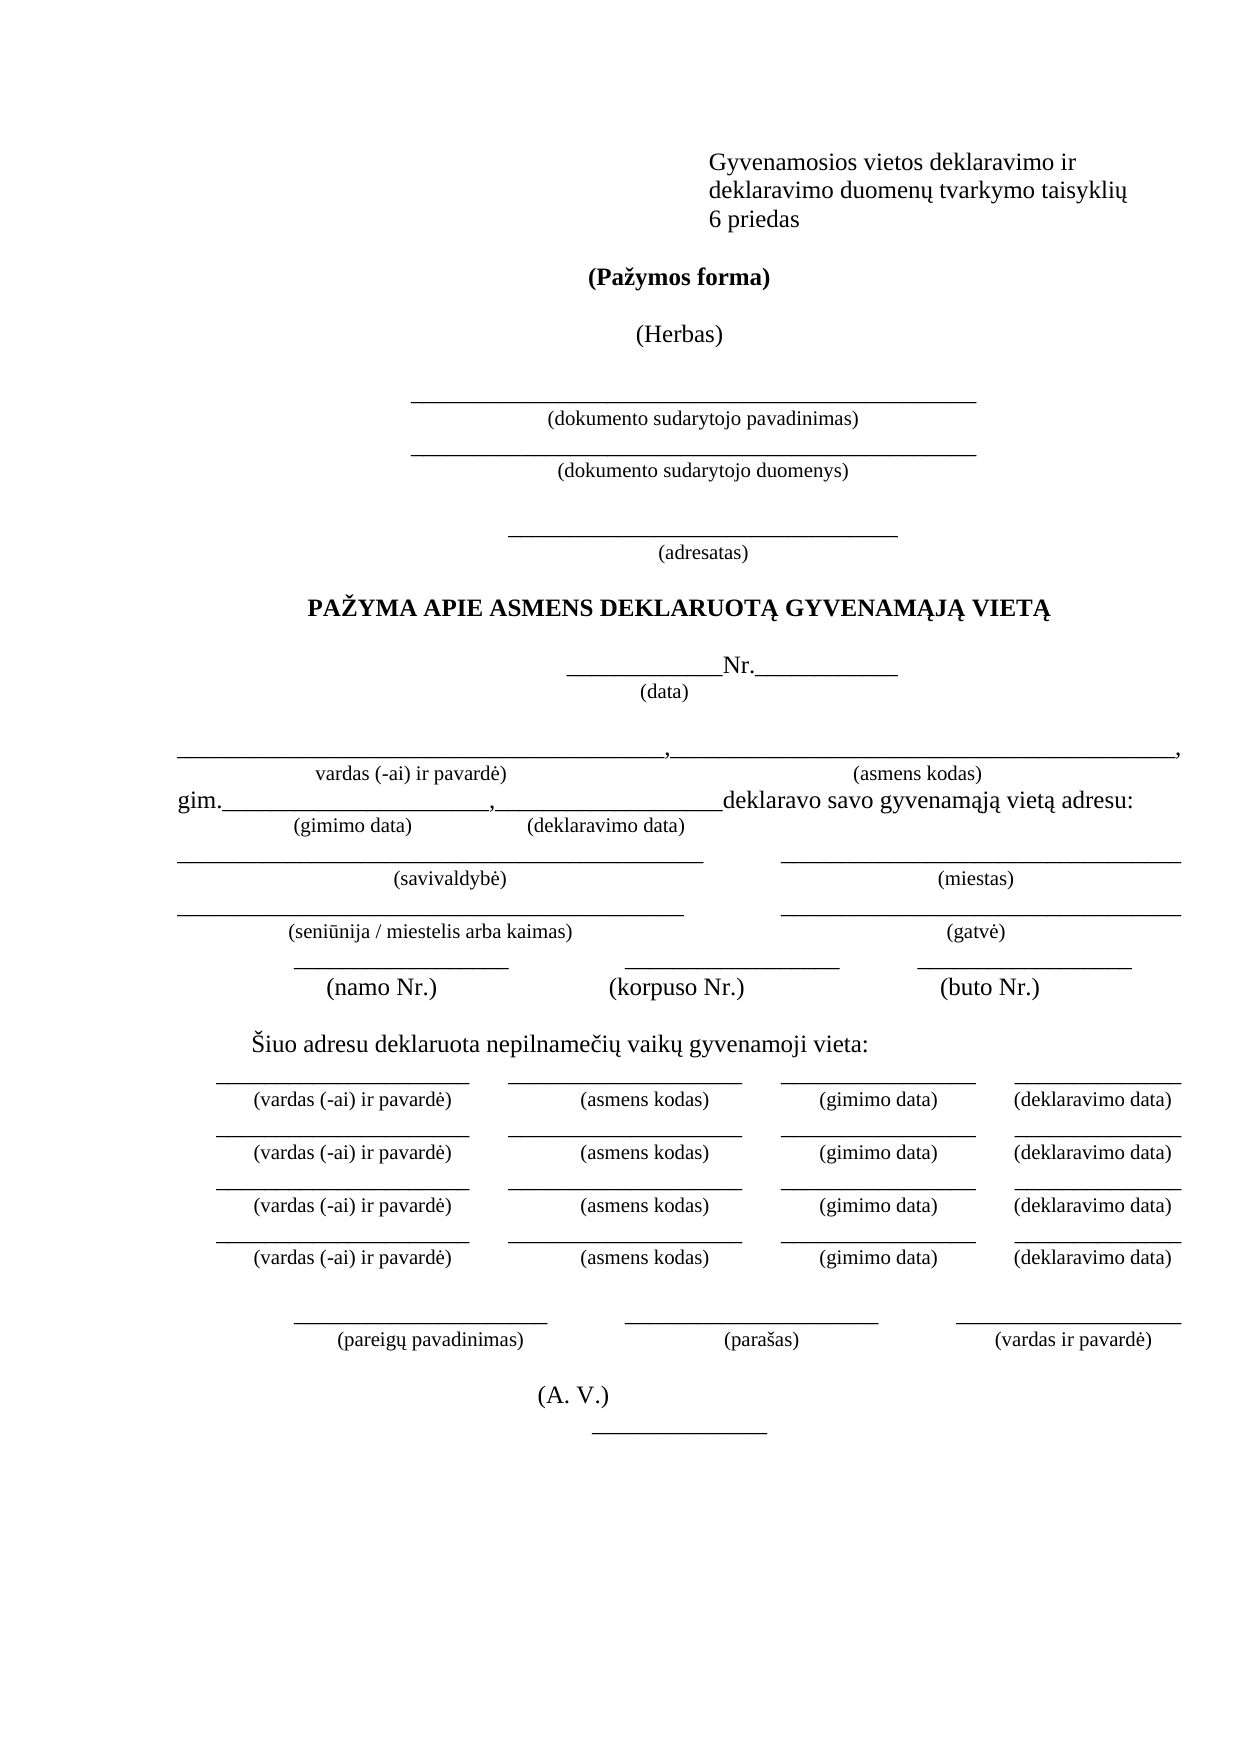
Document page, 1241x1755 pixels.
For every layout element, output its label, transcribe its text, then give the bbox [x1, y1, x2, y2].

text (vardas (-ai) ir pavardė) (asmens kodas) (gimimo data) (deklaravimo data) [177, 1087, 1181, 1111]
text vardas (-ai) ir pavardė) (asmens kodas) [177, 761, 1181, 785]
text 6 priedas [177, 204, 1181, 233]
text (Herbas) [177, 319, 1181, 348]
text (gimimo data) (deklaravimo data) [177, 813, 1181, 837]
text (vardas (-ai) ir pavardė) (asmens kodas) (gimimo data) (deklaravimo data) [177, 1192, 1181, 1217]
text (vardas (-ai) ir pavardė) (asmens kodas) (gimimo data) (deklaravimo data) [177, 1140, 1181, 1164]
text (dokumento sudarytojo duomenys) [177, 458, 1181, 482]
text (vardas (-ai) ir pavardė) (asmens kodas) (gimimo data) (deklaravimo data) [177, 1245, 1181, 1269]
text ______________ [177, 1408, 1181, 1437]
text (adresatas) [177, 540, 1181, 564]
text (pareigų pavadinimas) (parašas) (vardas ir pavardė) [177, 1327, 1181, 1351]
text (A. V.) [464, 1380, 1181, 1408]
text deklaravimo duomenų tvarkymo taisyklių [177, 176, 1181, 204]
text (seniūnija / miestelis arba kaimas) (gatvė) [177, 919, 1181, 943]
text Šiuo adresu deklaruota nepilnamečių vaikų gyvenamoji vieta: [177, 1029, 1181, 1058]
text (Pažymos forma) [177, 262, 1181, 291]
text (dokumento sudarytojo pavadinimas) [177, 406, 1181, 430]
text , , [177, 732, 1181, 761]
text (data) [177, 679, 1181, 703]
text Gyvenamosios vietos deklaravimo ir [177, 147, 1181, 176]
text (savivaldybė) (miestas) [177, 866, 1181, 890]
text (namo Nr.) (korpuso Nr.) (buto Nr.) [252, 972, 1181, 1001]
text PAŽYMA APIE ASMENS DEKLARUOTĄ GYVENAMĄJĄ VIETĄ [177, 593, 1181, 622]
text gim. , deklaravo savo gyvenamąją vietą adresu: [177, 785, 1181, 813]
text Nr. [177, 650, 1181, 679]
